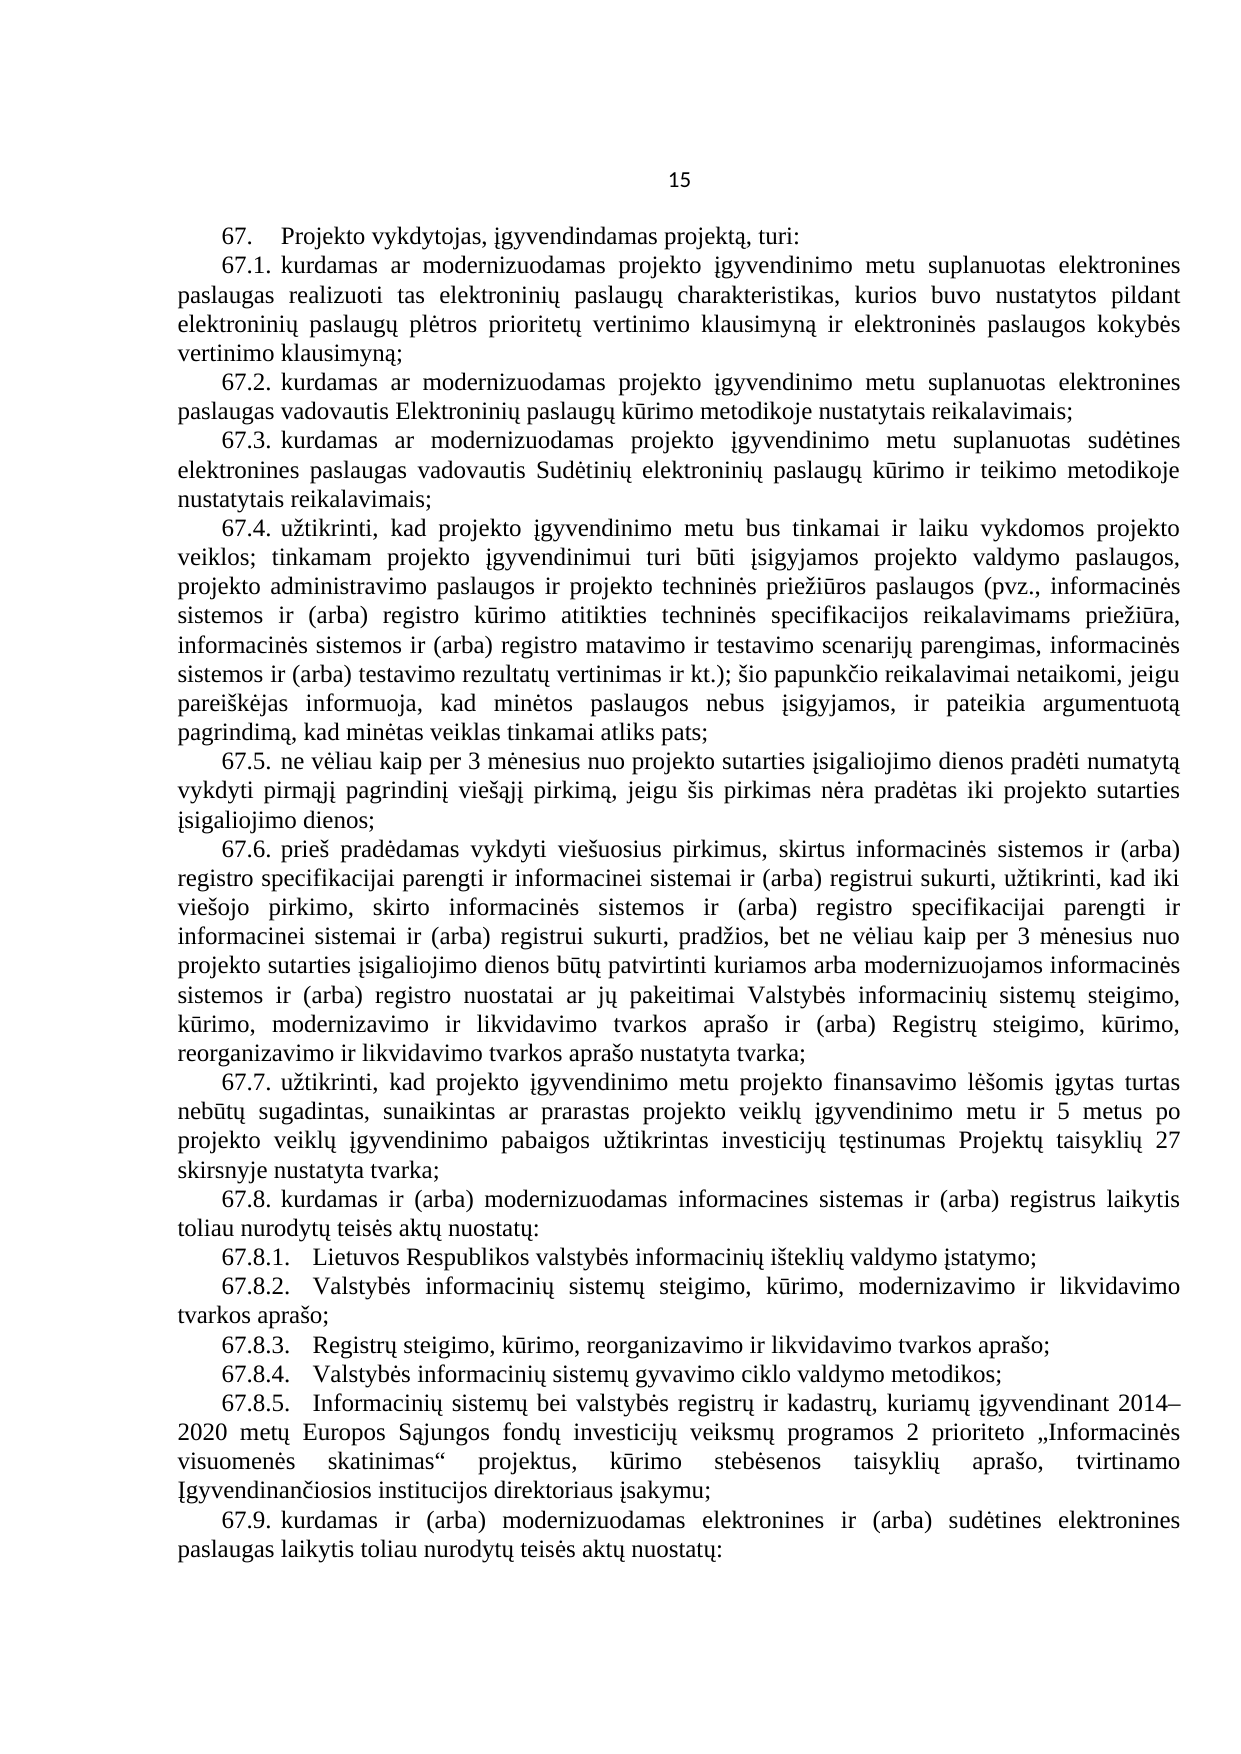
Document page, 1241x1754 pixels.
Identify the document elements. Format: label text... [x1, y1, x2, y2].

text 67.8.4. Valstybės informacinių sistemų gyvavimo ciklo valdymo metodikos; [177, 1359, 1181, 1388]
text 67.1. kurdamas ar modernizuodamas projekto įgyvendinimo metu suplanuotas elektronines paslaugas realizuoti tas elektroninių paslaugų charakteristikas, kurios buvo nustatytos pildant elektroninių paslaugų plėtros prioritetų vertinimo klausimyną ir elektroninės paslaugos kokybės vertinimo klausimyną; [177, 251, 1181, 367]
text 67.8. kurdamas ir (arba) modernizuodamas informacines sistemas ir (arba) registrus laikytis toliau nurodytų teisės aktų nuostatų: [177, 1184, 1181, 1242]
text 67. Projekto vykdytojas, įgyvendindamas projektą, turi: [177, 221, 1181, 251]
text 67.4. užtikrinti, kad projekto įgyvendinimo metu bus tinkamai ir laiku vykdomos projekto veiklos; tinkamam projekto įgyvendinimui turi būti įsigyjamos projekto valdymo paslaugos, projekto administravimo paslaugos ir projekto techninės priežiūros paslaugos (pvz., informacinės sistemos ir (arba) registro kūrimo atitikties techninės specifikacijos reikalavimams priežiūra, informacinės sistemos ir (arba) registro matavimo ir testavimo scenarijų parengimas, informacinės sistemos ir (arba) testavimo rezultatų vertinimas ir kt.); šio papunkčio reikalavimai netaikomi, jeigu pareiškėjas informuoja, kad minėtos paslaugos nebus įsigyjamos, ir pateikia argumentuotą pagrindimą, kad minėtas veiklas tinkamai atliks pats; [177, 513, 1181, 746]
text 67.7. užtikrinti, kad projekto įgyvendinimo metu projekto finansavimo lėšomis įgytas turtas nebūtų sugadintas, sunaikintas ar prarastas projekto veiklų įgyvendinimo metu ir 5 metus po projekto veiklų įgyvendinimo pabaigos užtikrintas investicijų tęstinumas Projektų taisyklių 27 skirsnyje nustatyta tvarka; [177, 1067, 1181, 1184]
text 67.8.2. Valstybės informacinių sistemų steigimo, kūrimo, modernizavimo ir likvidavimo tvarkos aprašo; [177, 1271, 1181, 1330]
text 67.2. kurdamas ar modernizuodamas projekto įgyvendinimo metu suplanuotas elektronines paslaugas vadovautis Elektroninių paslaugų kūrimo metodikoje nustatytais reikalavimais; [177, 367, 1181, 426]
text 67.9. kurdamas ir (arba) modernizuodamas elektronines ir (arba) sudėtines elektronines paslaugas laikytis toliau nurodytų teisės aktų nuostatų: [177, 1505, 1181, 1563]
text 67.8.5. Informacinių sistemų bei valstybės registrų ir kadastrų, kuriamų įgyvendinant 2014–2020 metų Europos Sąjungos fondų investicijų veiksmų programos 2 prioriteto „Informacinės visuomenės skatinimas“ projektus, kūrimo stebėsenos taisyklių aprašo, tvirtinamo Įgyvendinančiosios institucijos direktoriaus įsakymu; [177, 1388, 1181, 1505]
text 67.8.3. Registrų steigimo, kūrimo, reorganizavimo ir likvidavimo tvarkos aprašo; [177, 1330, 1181, 1359]
text 67.6. prieš pradėdamas vykdyti viešuosius pirkimus, skirtus informacinės sistemos ir (arba) registro specifikacijai parengti ir informacinei sistemai ir (arba) registrui sukurti, užtikrinti, kad iki viešojo pirkimo, skirto informacinės sistemos ir (arba) registro specifikacijai parengti ir informacinei sistemai ir (arba) registrui sukurti, pradžios, bet ne vėliau kaip per 3 mėnesius nuo projekto sutarties įsigaliojimo dienos būtų patvirtinti kuriamos arba modernizuojamos informacinės sistemos ir (arba) registro nuostatai ar jų pakeitimai Valstybės informacinių sistemų steigimo, kūrimo, modernizavimo ir likvidavimo tvarkos aprašo ir (arba) Registrų steigimo, kūrimo, reorganizavimo ir likvidavimo tvarkos aprašo nustatyta tvarka; [177, 834, 1181, 1067]
text 67.8.1. Lietuvos Respublikos valstybės informacinių išteklių valdymo įstatymo; [177, 1242, 1181, 1271]
text 67.3. kurdamas ar modernizuodamas projekto įgyvendinimo metu suplanuotas sudėtines elektronines paslaugas vadovautis Sudėtinių elektroninių paslaugų kūrimo ir teikimo metodikoje nustatytais reikalavimais; [177, 426, 1181, 513]
text 67.5. ne vėliau kaip per 3 mėnesius nuo projekto sutarties įsigaliojimo dienos pradėti numatytą vykdyti pirmąjį pagrindinį viešąjį pirkimą, jeigu šis pirkimas nėra pradėtas iki projekto sutarties įsigaliojimo dienos; [177, 746, 1181, 834]
